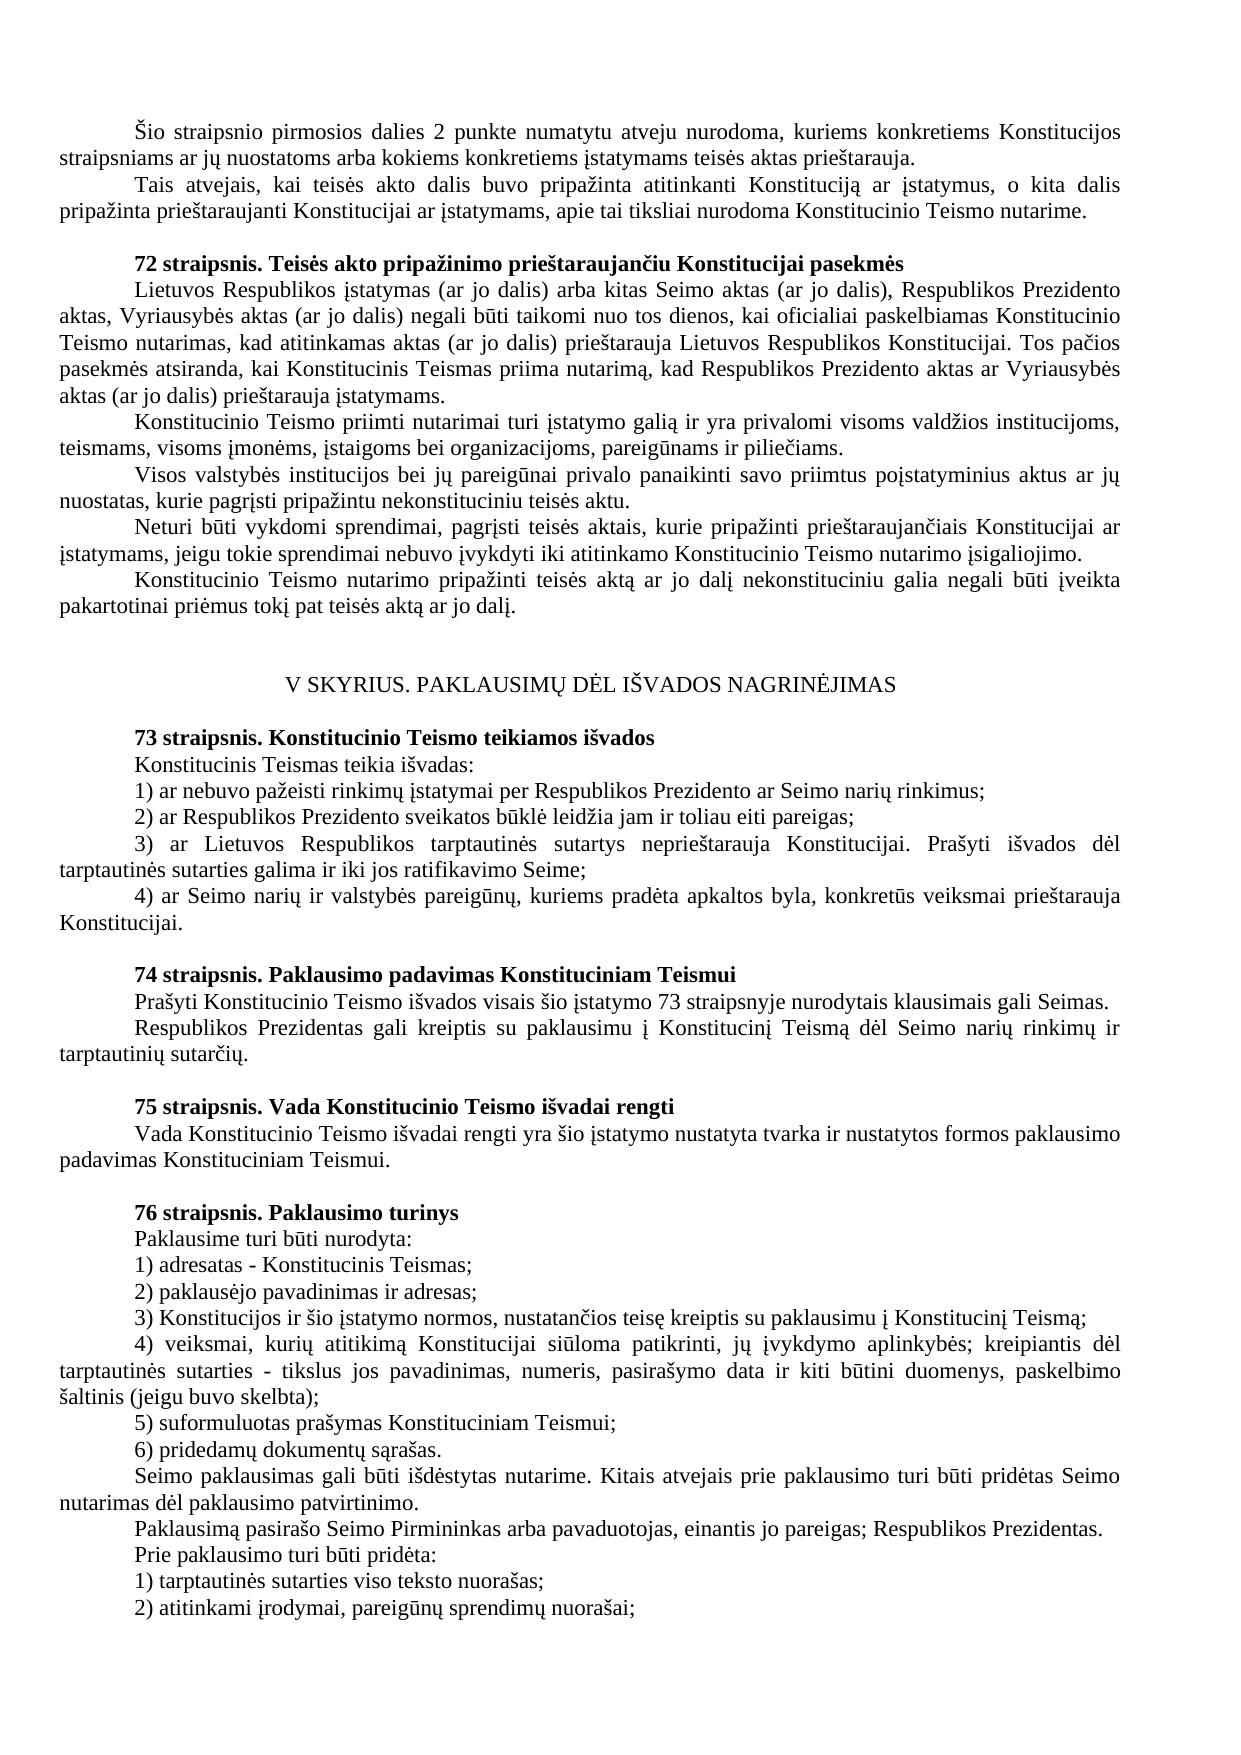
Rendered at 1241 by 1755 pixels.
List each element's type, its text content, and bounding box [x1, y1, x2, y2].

text Konstitucinio Teismo priimti nutarimai turi įstatymo galią ir yra privalomi visoms valdžios institucijoms, teismams, visoms įmonėms, įstaigoms bei organizacijoms, pareigūnams ir piliečiams. [59, 408, 1122, 461]
text 72 straipsnis. Teisės akto pripažinimo prieštaraujančiu Konstitucijai pasekmės [59, 250, 1122, 276]
text V SKYRIUS. PAKLAUSIMŲ DĖL IŠVADOS NAGRINĖJIMAS [59, 672, 1122, 698]
text Seimo paklausimas gali būti išdėstytas nutarime. Kitais atvejais prie paklausimo turi būti pridėtas Seimo nutarimas dėl paklausimo patvirtinimo. [59, 1462, 1122, 1515]
text 74 straipsnis. Paklausimo padavimas Konstituciniam Teismui [59, 961, 1122, 988]
text Konstitucinis Teismas teikia išvadas: [59, 751, 1122, 777]
text 75 straipsnis. Vada Konstitucinio Teismo išvadai rengti [59, 1093, 1122, 1119]
text Paklausime turi būti nurodyta: [59, 1225, 1122, 1251]
text 2) atitinkami įrodymai, pareigūnų sprendimų nuorašai; [59, 1594, 1122, 1620]
text 3) Konstitucijos ir šio įstatymo normos, nustatančios teisę kreiptis su paklausimu į Konstitucinį Teismą; [59, 1304, 1122, 1330]
text 4) veiksmai, kurių atitikimą Konstitucijai siūloma patikrinti, jų įvykdymo aplinkybės; kreipiantis dėl tarptautinės sutarties - tikslus jos pavadinimas, numeris, pasirašymo data ir kiti būtini duomenys, paskelbimo šaltinis (jeigu buvo skelbta); [59, 1330, 1122, 1409]
text Vada Konstitucinio Teismo išvadai rengti yra šio įstatymo nustatyta tvarka ir nustatytos formos paklausimo padavimas Konstituciniam Teismui. [59, 1119, 1122, 1172]
text 5) suformuluotas prašymas Konstituciniam Teismui; [59, 1409, 1122, 1436]
text Paklausimą pasirašo Seimo Pirmininkas arba pavaduotojas, einantis jo pareigas; Respublikos Prezidentas. [59, 1515, 1122, 1541]
text Šio straipsnio pirmosios dalies 2 punkte numatytu atveju nurodoma, kuriems konkretiems Konstitucijos straipsniams ar jų nuostatoms arba kokiems konkretiems įstatymams teisės aktas prieštarauja. [59, 118, 1122, 171]
text 4) ar Seimo narių ir valstybės pareigūnų, kuriems pradėta apkaltos byla, konkretūs veiksmai prieštarauja Konstitucijai. [59, 882, 1122, 935]
text Konstitucinio Teismo nutarimo pripažinti teisės aktą ar jo dalį nekonstituciniu galia negali būti įveikta pakartotinai priėmus tokį pat teisės aktą ar jo dalį. [59, 566, 1122, 619]
text 73 straipsnis. Konstitucinio Teismo teikiamos išvados [59, 724, 1122, 751]
text Neturi būti vykdomi sprendimai, pagrįsti teisės aktais, kurie pripažinti prieštaraujančiais Konstitucijai ar įstatymams, jeigu tokie sprendimai nebuvo įvykdyti iki atitinkamo Konstitucinio Teismo nutarimo įsigaliojimo. [59, 513, 1122, 566]
text Visos valstybės institucijos bei jų pareigūnai privalo panaikinti savo priimtus poįstatyminius aktus ar jų nuostatas, kurie pagrįsti pripažintu nekonstituciniu teisės aktu. [59, 461, 1122, 513]
text 6) pridedamų dokumentų sąrašas. [59, 1436, 1122, 1462]
text Lietuvos Respublikos įstatymas (ar jo dalis) arba kitas Seimo aktas (ar jo dalis), Respublikos Prezidento aktas, Vyriausybės aktas (ar jo dalis) negali būti taikomi nuo tos dienos, kai oficialiai paskelbiamas Konstitucinio Teismo nutarimas, kad atitinkamas aktas (ar jo dalis) prieštarauja Lietuvos Respublikos Konstitucijai. Tos pačios pasekmės atsiranda, kai Konstitucinis Teismas priima nutarimą, kad Respublikos Prezidento aktas ar Vyriausybės aktas (ar jo dalis) prieštarauja įstatymams. [59, 276, 1122, 408]
text Prašyti Konstitucinio Teismo išvados visais šio įstatymo 73 straipsnyje nurodytais klausimais gali Seimas. [59, 988, 1122, 1014]
text Tais atvejais, kai teisės akto dalis buvo pripažinta atitinkanti Konstituciją ar įstatymus, o kita dalis pripažinta prieštaraujanti Konstitucijai ar įstatymams, apie tai tiksliai nurodoma Konstitucinio Teismo nutarime. [59, 171, 1122, 223]
text 2) paklausėjo pavadinimas ir adresas; [59, 1278, 1122, 1304]
text 76 straipsnis. Paklausimo turinys [59, 1199, 1122, 1225]
text 1) ar nebuvo pažeisti rinkimų įstatymai per Respublikos Prezidento ar Seimo narių rinkimus; [59, 777, 1122, 803]
text Respublikos Prezidentas gali kreiptis su paklausimu į Konstitucinį Teismą dėl Seimo narių rinkimų ir tarptautinių sutarčių. [59, 1014, 1122, 1067]
text Prie paklausimo turi būti pridėta: [59, 1541, 1122, 1568]
text 2) ar Respublikos Prezidento sveikatos būklė leidžia jam ir toliau eiti pareigas; [59, 803, 1122, 830]
text 1) tarptautinės sutarties viso teksto nuorašas; [59, 1568, 1122, 1594]
text 3) ar Lietuvos Respublikos tarptautinės sutartys neprieštarauja Konstitucijai. Prašyti išvados dėl tarptautinės sutarties galima ir iki jos ratifikavimo Seime; [59, 830, 1122, 882]
text 1) adresatas - Konstitucinis Teismas; [59, 1251, 1122, 1278]
